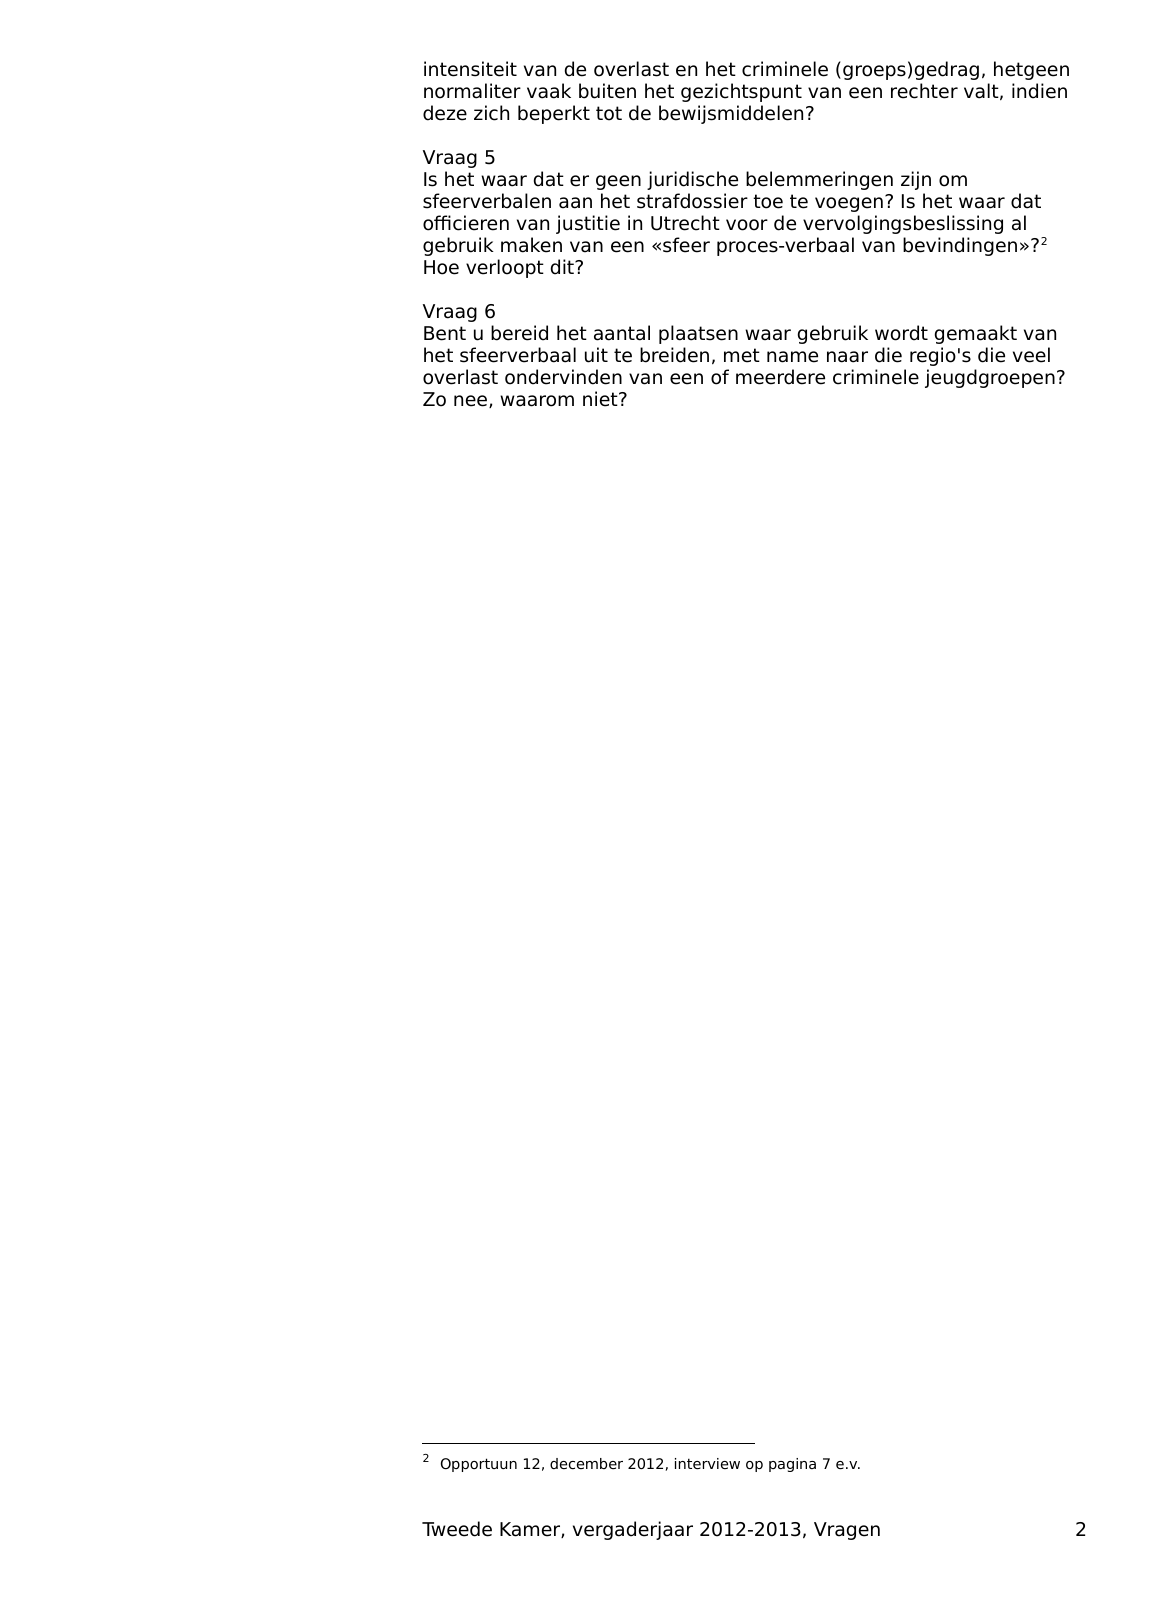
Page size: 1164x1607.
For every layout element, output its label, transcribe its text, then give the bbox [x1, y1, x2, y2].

text Vraag 5 [422, 147, 1087, 169]
text Vraag 6 [422, 301, 1087, 323]
text Bent u bereid het aantal plaatsen waar gebruik wordt gemaakt van het sfeerverbaal uit te breiden, met name naar die regio's die veel overlast ondervinden van een of meerdere criminele jeugdgroepen? Zo nee, waarom niet? [422, 323, 1087, 411]
text intensiteit van de overlast en het criminele (groeps)gedrag, hetgeen normaliter vaak buiten het gezichtspunt van een rechter valt, indien deze zich beperkt tot de bewijsmiddelen? [422, 59, 1087, 125]
text Is het waar dat er geen juridische belemmeringen zijn om sfeerverbalen aan het strafdossier toe te voegen? Is het waar dat officieren van justitie in Utrecht voor de vervolgingsbeslissing al gebruik maken van een «sfeer proces-verbaal van bevindingen»? Hoe verloopt dit? [422, 169, 1087, 279]
text Opportuun 12, december 2012, interview op pagina 7 e.v. [422, 1452, 1087, 1474]
